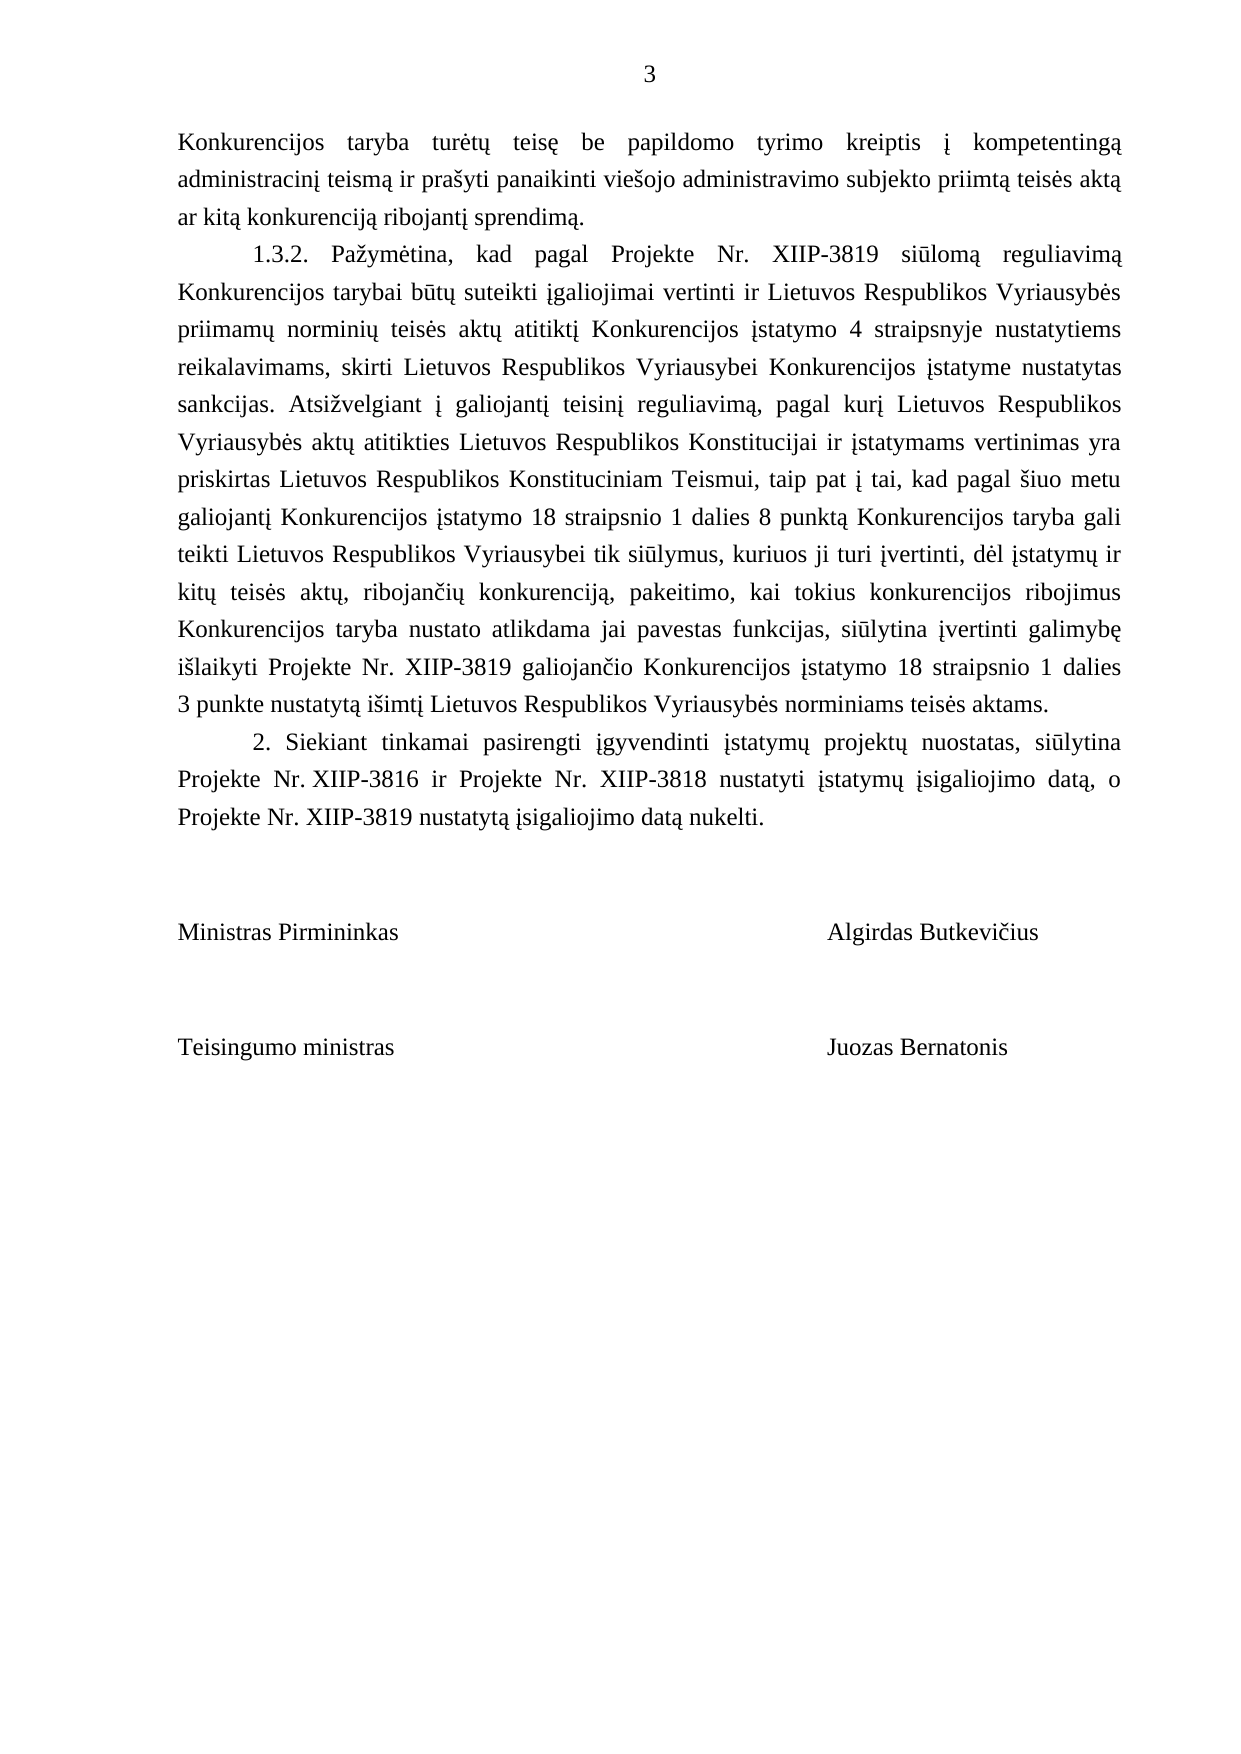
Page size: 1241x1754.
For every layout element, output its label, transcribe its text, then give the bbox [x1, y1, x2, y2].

text Ministras Pirmininkas Algirdas Butkevičius [177, 917, 1122, 946]
text Konkurencijos taryba turėtų teisę be papildomo tyrimo kreiptis į kompetentingą administracinį teismą ir prašyti panaikinti viešojo administravimo subjekto priimtą teisės aktą ar kitą konkurenciją ribojantį sprendimą. [177, 118, 1122, 231]
text 1.3.2. Pažymėtina, kad pagal Projekte Nr. XIIP-3819 siūlomą reguliavimą Konkurencijos tarybai būtų suteikti įgaliojimai vertinti ir Lietuvos Respublikos Vyriausybės priimamų norminių teisės aktų atitiktį Konkurencijos įstatymo 4 straipsnyje nustatytiems reikalavimams, skirti Lietuvos Respublikos Vyriausybei Konkurencijos įstatyme nustatytas sankcijas. Atsižvelgiant į galiojantį teisinį reguliavimą, pagal kurį Lietuvos Respublikos Vyriausybės aktų atitikties Lietuvos Respublikos Konstitucijai ir įstatymams vertinimas yra priskirtas Lietuvos Respublikos Konstituciniam Teismui, taip pat į tai, kad pagal šiuo metu galiojantį Konkurencijos įstatymo 18 straipsnio 1 dalies 8 punktą Konkurencijos taryba gali teikti Lietuvos Respublikos Vyriausybei tik siūlymus, kuriuos ji turi įvertinti, dėl įstatymų ir kitų teisės aktų, ribojančių konkurenciją, pakeitimo, kai tokius konkurencijos ribojimus Konkurencijos taryba nustato atlikdama jai pavestas funkcijas, siūlytina įvertinti galimybę išlaikyti Projekte Nr. XIIP-3819 galiojančio Konkurencijos įstatymo 18 straipsnio 1 dalies 3 punkte nustatytą išimtį Lietuvos Respublikos Vyriausybės norminiams teisės aktams. [177, 231, 1122, 718]
text Teisingumo ministras Juozas Bernatonis [177, 1032, 1122, 1061]
text 2. Siekiant tinkamai pasirengti įgyvendinti įstatymų projektų nuostatas, siūlytina Projekte Nr. XIIP-3816 ir Projekte Nr. XIIP-3818 nustatyti įstatymų įsigaliojimo datą, o Projekte Nr. XIIP-3819 nustatytą įsigaliojimo datą nukelti. [177, 718, 1122, 831]
